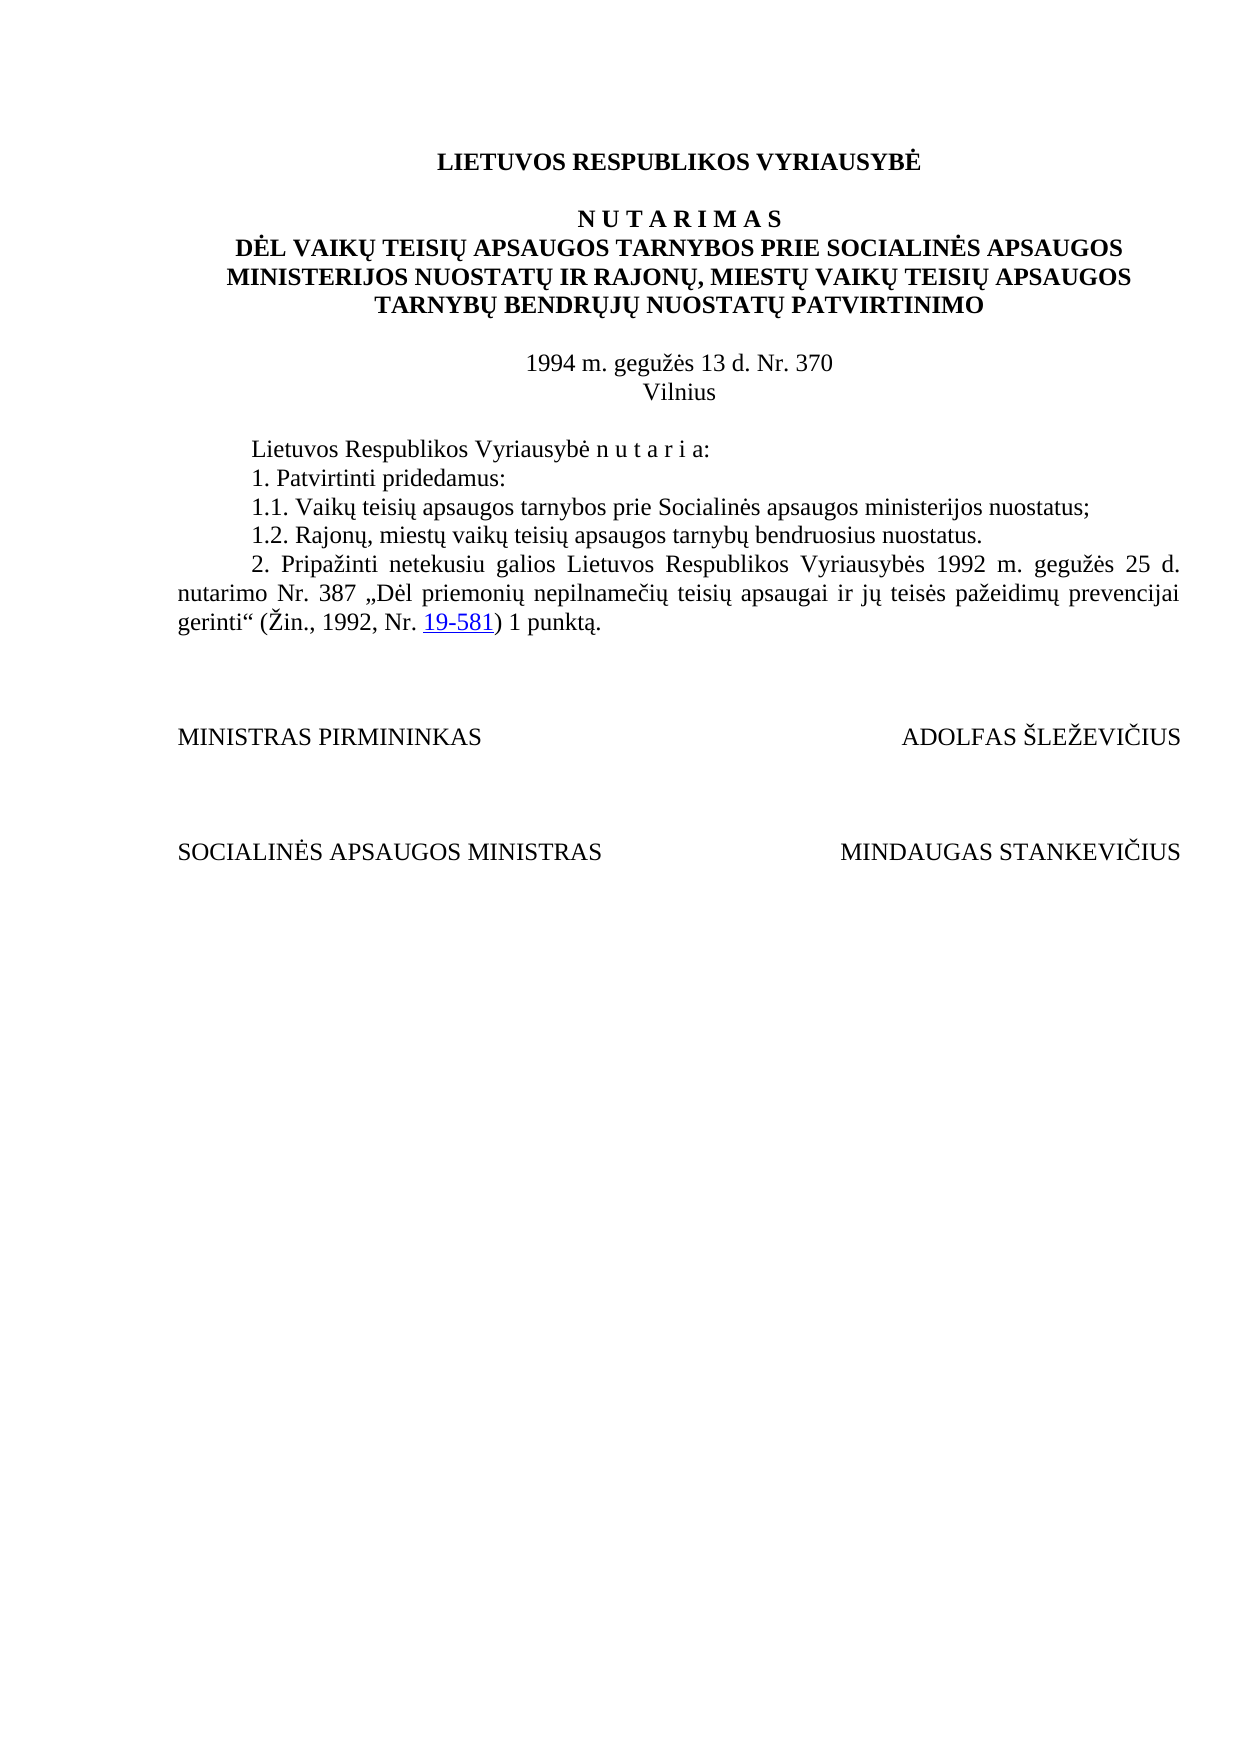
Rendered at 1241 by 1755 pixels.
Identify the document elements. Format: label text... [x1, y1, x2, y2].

text 1. Patvirtinti pridedamus: [177, 463, 1181, 492]
text 1994 m. gegužės 13 d. Nr. 370 [177, 348, 1181, 377]
text 1.1. Vaikų teisių apsaugos tarnybos prie Socialinės apsaugos ministerijos nuostatus; [177, 492, 1181, 521]
text N U T A R I M A S [177, 204, 1181, 233]
text SOCIALINĖS APSAUGOS MINISTRAS MINDAUGAS STANKEVIČIUS [177, 837, 1181, 866]
text DĖL VAIKŲ TEISIŲ APSAUGOS TARNYBOS PRIE SOCIALINĖS APSAUGOS MINISTERIJOS NUOSTATŲ IR RAJONŲ, MIESTŲ VAIKŲ TEISIŲ APSAUGOS TARNYBŲ BENDRŲJŲ NUOSTATŲ PATVIRTINIMO [177, 233, 1181, 319]
text MINISTRAS PIRMININKAS ADOLFAS ŠLEŽEVIČIUS [177, 722, 1181, 751]
text LIETUVOS RESPUBLIKOS VYRIAUSYBĖ [177, 147, 1181, 176]
text 1.2. Rajonų, miestų vaikų teisių apsaugos tarnybų bendruosius nuostatus. [177, 521, 1181, 549]
text Vilnius [177, 377, 1181, 406]
text Lietuvos Respublikos Vyriausybė nutaria: [177, 434, 1181, 463]
text 2. Pripažinti netekusiu galios Lietuvos Respublikos Vyriausybės 1992 m. gegužės 25 d. nutarimo Nr. 387 „Dėl priemonių nepilnamečių teisių apsaugai ir jų teisės pažeidimų prevencijai gerinti“ (Žin., 1992, Nr. 19-581) 1 punktą. [177, 549, 1181, 636]
